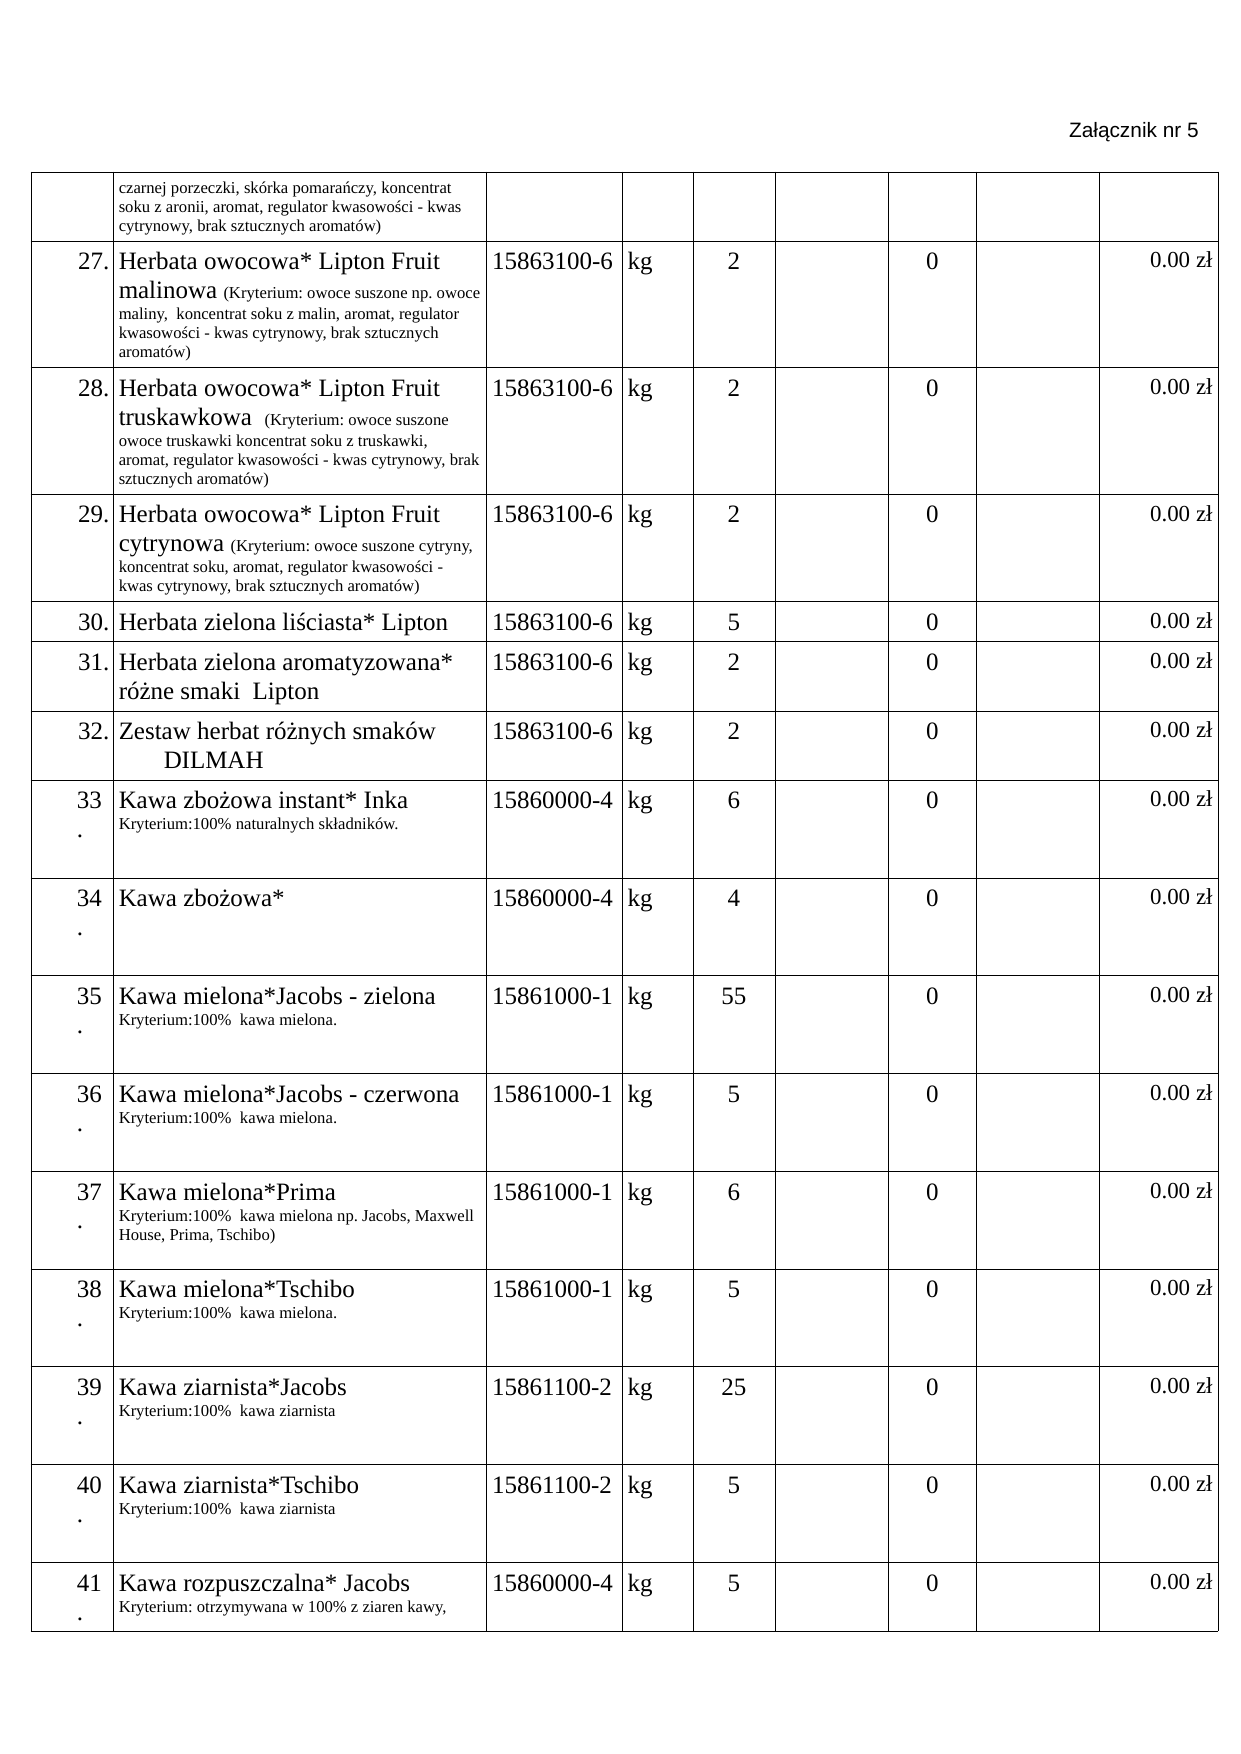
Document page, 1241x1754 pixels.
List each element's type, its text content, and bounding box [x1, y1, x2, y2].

table_cell 15863100-6 [487, 495, 622, 601]
table_cell 0,00 zł [1100, 368, 1218, 494]
table_cell 5 [694, 602, 775, 641]
table_cell kg [623, 1172, 693, 1269]
table_cell Herbata zielona aromatyzowana* różne smaki Lipton [114, 642, 486, 711]
table_cell 15863100-6 [487, 242, 622, 367]
table_cell 0 [889, 495, 976, 601]
table_cell [776, 712, 888, 779]
table_cell 15861000-1 [487, 1172, 622, 1269]
table_cell 25 [694, 1367, 775, 1464]
table_cell [32, 1563, 113, 1631]
table_cell 0,00 zł [1100, 173, 1218, 241]
table_cell [32, 879, 113, 975]
table_cell [776, 368, 888, 494]
table_cell Zestaw herbat różnych smaków DILMAH [114, 712, 486, 779]
table_cell [776, 1563, 888, 1631]
table_cell 0 [889, 1270, 976, 1366]
table_cell Kawa mielona*Jacobs - zielona Kryterium:100% kawa mielona. [114, 976, 486, 1073]
table_cell 0,00 zł [1100, 1465, 1218, 1562]
table_cell czarnej porzeczki, skórka pomarańczy, koncentrat soku z aronii, aromat, regulator kwasowości - kwas cytrynowy, brak sztucznych aromatów) [114, 173, 486, 241]
table_cell [776, 1465, 888, 1562]
table_cell 2 [694, 242, 775, 367]
table_cell [977, 368, 1099, 494]
table_cell [977, 1465, 1099, 1562]
table_cell kg [623, 495, 693, 601]
table_cell 2 [694, 712, 775, 779]
table_cell [32, 173, 113, 241]
table_cell [487, 173, 622, 241]
table_cell Kawa rozpuszczalna* Jacobs Kryterium: otrzymywana w 100% z ziaren kawy, [114, 1563, 486, 1631]
table_cell [977, 242, 1099, 367]
table_cell [776, 602, 888, 641]
table_cell kg [623, 242, 693, 367]
table_cell Herbata owocowa* Lipton Fruit cytrynowa (Kryterium: owoce suszone cytryny, koncentrat soku, aromat, regulator kwasowości - kwas cytrynowy, brak sztucznych aromatów) [114, 495, 486, 601]
table_cell 0,00 zł [1100, 1270, 1218, 1366]
table_cell [776, 495, 888, 601]
table_cell [977, 976, 1099, 1073]
table_cell [32, 976, 113, 1073]
table_cell [32, 242, 113, 367]
table_cell Kawa ziarnista*Tschibo Kryterium:100% kawa ziarnista [114, 1465, 486, 1562]
table_cell 0 [889, 879, 976, 975]
table_cell Kawa zbożowa* [114, 879, 486, 975]
table_cell [776, 173, 888, 241]
table_cell Herbata owocowa* Lipton Fruit malinowa (Kryterium: owoce suszone np. owoce maliny, koncentrat soku z malin, aromat, regulator kwasowości - kwas cytrynowy, brak sztucznych aromatów) [114, 242, 486, 367]
table_cell kg [623, 642, 693, 711]
table_cell 0,00 zł [1100, 602, 1218, 641]
table_cell kg [623, 712, 693, 779]
table_cell Herbata zielona liściasta* Lipton [114, 602, 486, 641]
table_cell 0,00 zł [1100, 495, 1218, 601]
table_cell kg [623, 976, 693, 1073]
table_cell kg [623, 781, 693, 877]
table_cell 0,00 zł [1100, 242, 1218, 367]
table_cell 15861000-1 [487, 976, 622, 1073]
table_cell 5 [694, 1074, 775, 1171]
table_cell [977, 173, 1099, 241]
table_cell 2 [694, 642, 775, 711]
table_cell [977, 1367, 1099, 1464]
table_cell [776, 781, 888, 877]
table_cell 0 [889, 1465, 976, 1562]
table_cell 0,00 zł [1100, 712, 1218, 779]
table_cell 0 [889, 1563, 976, 1631]
table_cell Kawa mielona*Jacobs - czerwona Kryterium:100% kawa mielona. [114, 1074, 486, 1171]
table_cell 0,00 zł [1100, 879, 1218, 975]
table_cell [32, 1367, 113, 1464]
table_cell 0 [889, 1367, 976, 1464]
table_cell 15860000-4 [487, 1563, 622, 1631]
table_cell [977, 1563, 1099, 1631]
table_cell [32, 642, 113, 711]
table_cell [776, 1367, 888, 1464]
table_cell 0,00 zł [1100, 1367, 1218, 1464]
table_cell [977, 602, 1099, 641]
table_cell 55 [694, 976, 775, 1073]
table_cell Kawa ziarnista*Jacobs Kryterium:100% kawa ziarnista [114, 1367, 486, 1464]
table_cell 0 [889, 602, 976, 641]
table_cell [32, 1270, 113, 1366]
table_cell 15860000-4 [487, 781, 622, 877]
table_cell 2 [694, 495, 775, 601]
table_cell [776, 879, 888, 975]
table_cell kg [623, 602, 693, 641]
table_cell 5 [694, 1563, 775, 1631]
table_cell [32, 781, 113, 877]
table_cell [623, 173, 693, 241]
table_cell [977, 879, 1099, 975]
table_cell kg [623, 1074, 693, 1171]
table_cell kg [623, 1465, 693, 1562]
table_cell kg [623, 1367, 693, 1464]
table_cell 0,00 zł [1100, 781, 1218, 877]
table_cell kg [623, 879, 693, 975]
table_cell [977, 1270, 1099, 1366]
table_cell [977, 1074, 1099, 1171]
table_cell 0 [889, 781, 976, 877]
table_cell [32, 1465, 113, 1562]
table_cell 0 [889, 1074, 976, 1171]
table_cell [776, 976, 888, 1073]
table_cell 0 [889, 242, 976, 367]
table_cell [977, 712, 1099, 779]
table_cell Kawa mielona*Prima Kryterium:100% kawa mielona np. Jacobs, Maxwell House, Prima, Tschibo) [114, 1172, 486, 1269]
table_cell 15861100-2 [487, 1465, 622, 1562]
table_cell [776, 642, 888, 711]
table_cell [32, 712, 113, 779]
table_cell Kawa mielona*Tschibo Kryterium:100% kawa mielona. [114, 1270, 486, 1366]
table_cell 15861000-1 [487, 1270, 622, 1366]
table_cell 0 [889, 1172, 976, 1269]
table_cell [776, 1270, 888, 1366]
table_cell [32, 495, 113, 601]
table_cell 0,00 zł [1100, 642, 1218, 711]
table_cell Kawa zbożowa instant* Inka Kryterium:100% naturalnych składników. [114, 781, 486, 877]
table_cell 2 [694, 368, 775, 494]
table_cell 0,00 zł [1100, 976, 1218, 1073]
table_cell [694, 173, 775, 241]
table_cell kg [623, 368, 693, 494]
table_cell [977, 781, 1099, 877]
table_cell [977, 642, 1099, 711]
table_cell kg [623, 1270, 693, 1366]
table_cell 0,00 zł [1100, 1172, 1218, 1269]
table_cell 6 [694, 781, 775, 877]
table_cell Herbata owocowa* Lipton Fruit truskawkowa (Kryterium: owoce suszone owoce truskawki koncentrat soku z truskawki, aromat, regulator kwasowości - kwas cytrynowy, brak sztucznych aromatów) [114, 368, 486, 494]
table_cell [776, 1172, 888, 1269]
table_cell [977, 1172, 1099, 1269]
table_cell 15863100-6 [487, 602, 622, 641]
table_cell 0 [889, 642, 976, 711]
table_cell [32, 1074, 113, 1171]
table_cell [32, 602, 113, 641]
table_cell 15860000-4 [487, 879, 622, 975]
table_cell 0,00 zł [1100, 1563, 1218, 1631]
table_cell 0 [889, 712, 976, 779]
table_cell 15863100-6 [487, 712, 622, 779]
table_cell 0 [889, 368, 976, 494]
table_cell [889, 173, 976, 241]
table_cell 0 [889, 976, 976, 1073]
table_cell 6 [694, 1172, 775, 1269]
table_cell [32, 368, 113, 494]
table_cell 4 [694, 879, 775, 975]
table_cell 0,00 zł [1100, 1074, 1218, 1171]
table_cell kg [623, 1563, 693, 1631]
table_cell 15861000-1 [487, 1074, 622, 1171]
table_cell [776, 1074, 888, 1171]
table_cell 15861100-2 [487, 1367, 622, 1464]
table_cell 5 [694, 1465, 775, 1562]
table_cell 5 [694, 1270, 775, 1366]
table_cell 15863100-6 [487, 642, 622, 711]
table_cell [776, 242, 888, 367]
table_cell [977, 495, 1099, 601]
table_cell [32, 1172, 113, 1269]
table_cell 15863100-6 [487, 368, 622, 494]
